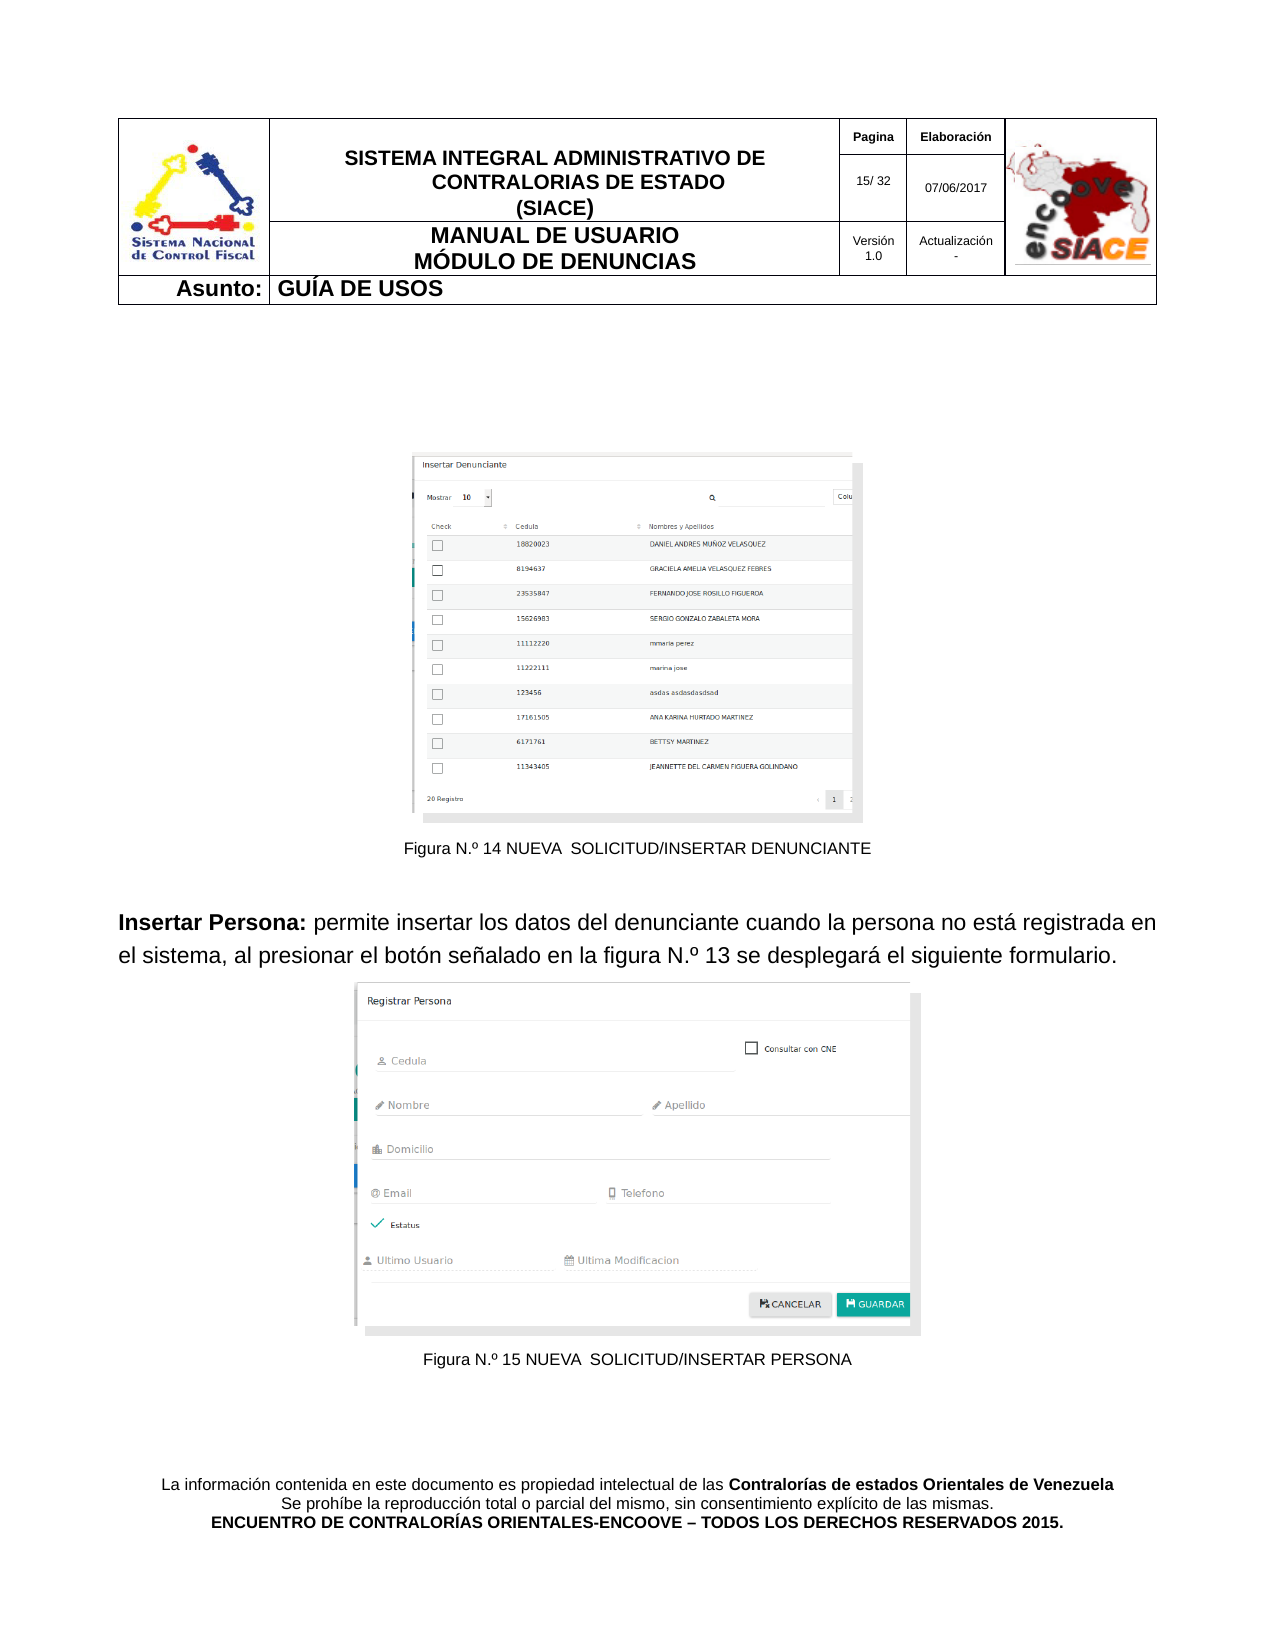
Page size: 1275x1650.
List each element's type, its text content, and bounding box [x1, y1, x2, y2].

picture [412, 452, 853, 813]
text Figura N.º 14 NUEVA SOLICITUD/INSERTAR DENUNCIANTE [118, 838, 1157, 858]
picture [121, 140, 267, 266]
text Insertar Persona: permite insertar los datos del denunciante cuando la persona no está registrada en el sistema, al presionar el botón señalado en la figura N.º 13 se desplegará el siguiente formulario. [118, 903, 1157, 970]
text Figura N.º 15 NUEVA SOLICITUD/INSERTAR PERSONA [118, 1349, 1157, 1368]
picture [354, 982, 911, 1326]
picture [1006, 140, 1151, 266]
